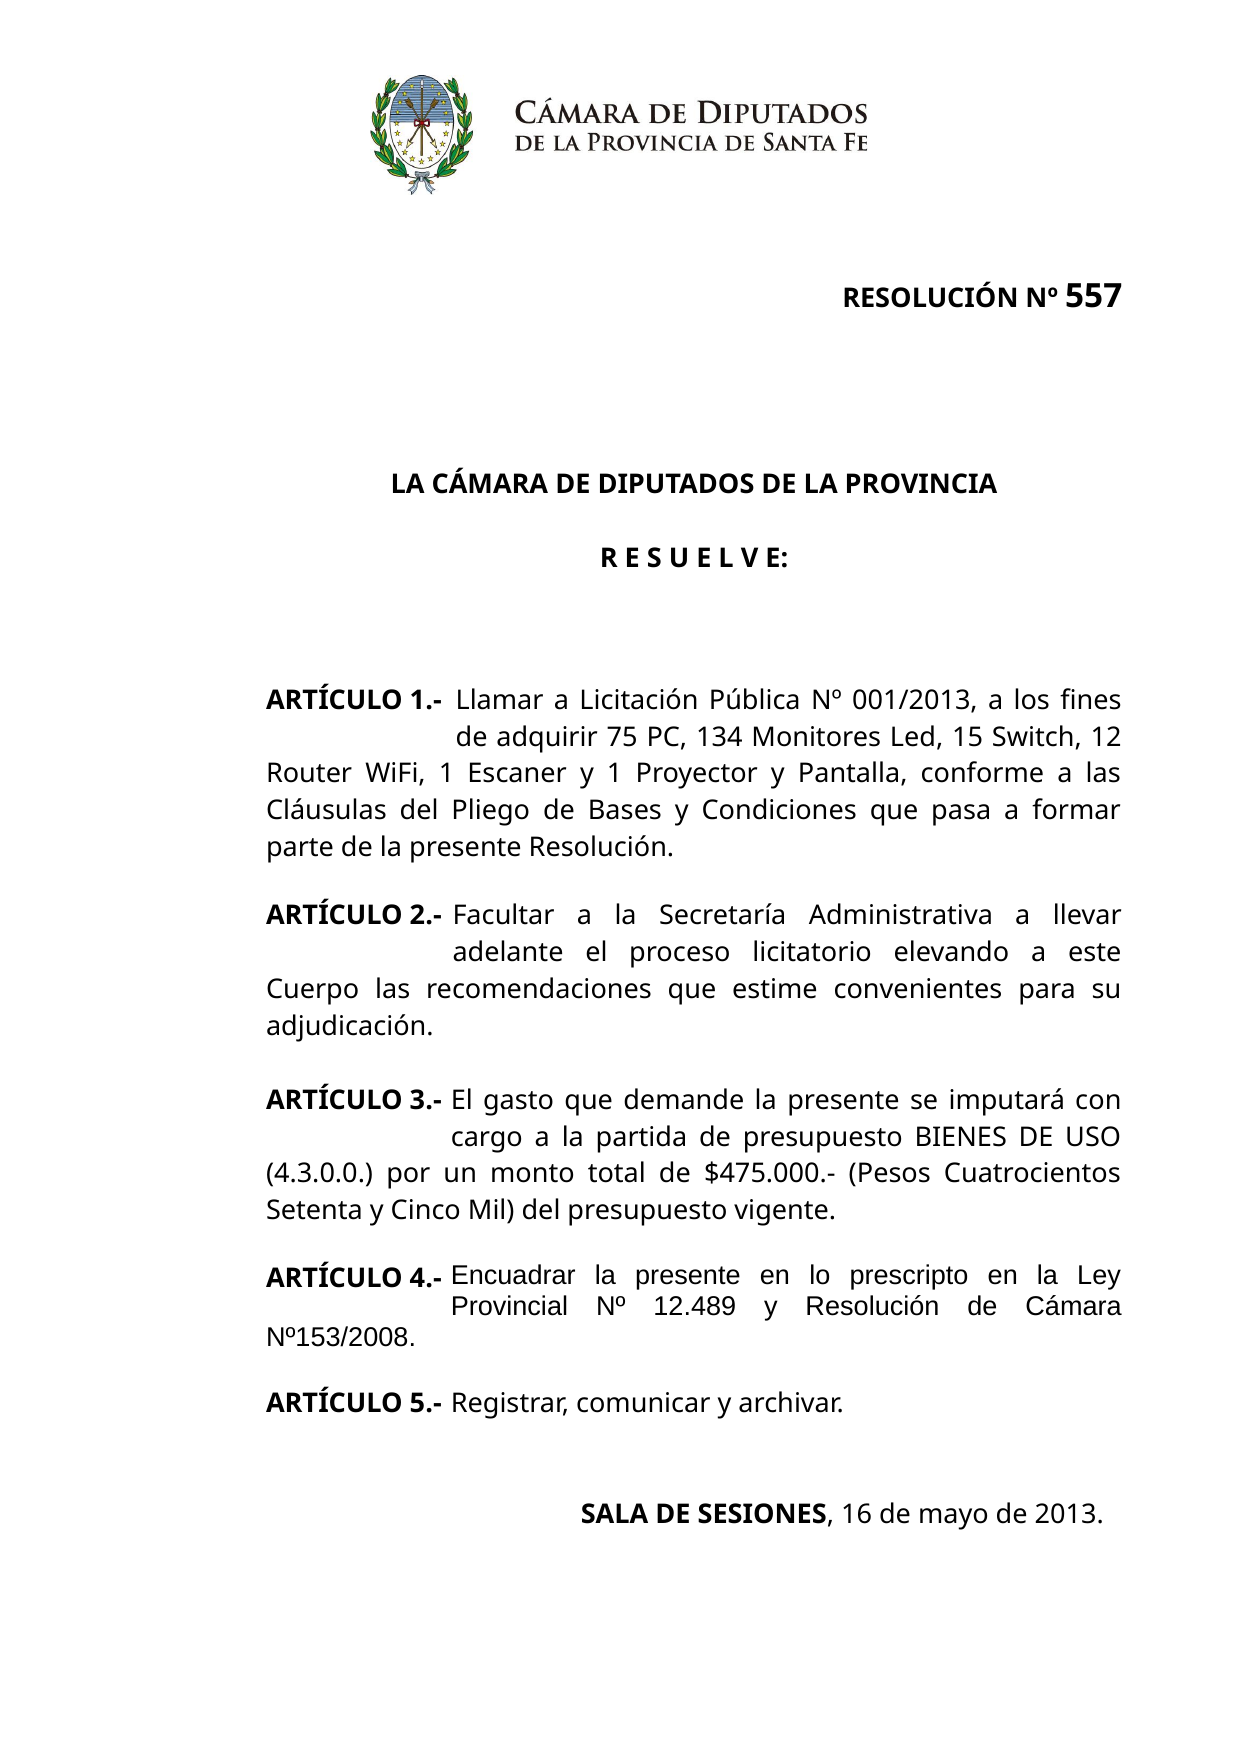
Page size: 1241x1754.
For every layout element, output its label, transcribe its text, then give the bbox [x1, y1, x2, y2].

text RESOLUCIÓN Nº 557 [267, 272, 1122, 317]
table_header ARTÍCULO 1.- [266, 680, 455, 730]
text Facultar a la Secretaría Administrativa a llevar adelante el proceso licitatorio elevando a este Cuerpo las recomendaciones que estime convenientes para su adjudicación. [266, 896, 1122, 1043]
text LA CÁMARA DE DIPUTADOS DE LA PROVINCIA [266, 464, 1122, 501]
text R E S U E L V E: [266, 538, 1122, 575]
table_header ARTÍCULO 3.- [266, 1080, 451, 1130]
table_header ARTÍCULO 2.- [266, 896, 452, 946]
text El gasto que demande la presente se imputará con cargo a la partida de presupuesto BIENES DE USO (4.3.0.0.) por un monto total de $475.000.- (Pesos Cuatrocientos Setenta y Cinco Mil) del presupuesto vigente. [266, 1080, 1122, 1228]
table_header ARTÍCULO 5.- [266, 1384, 451, 1434]
table_header ARTÍCULO 4.- [266, 1259, 451, 1309]
text Llamar a Licitación Pública Nº 001/2013, a los fines de adquirir 75 PC, 134 Monitores Led, 15 Switch, 12 Router WiFi, 1 Escaner y 1 Proyector y Pantalla, conforme a las Cláusulas del Pliego de Bases y Condiciones que pasa a formar parte de la presente Resolución. [266, 680, 1122, 864]
text SALA DE SESIONES, 16 de mayo de 2013. [561, 1494, 1122, 1531]
text Registrar, comunicar y archivar. [451, 1384, 1122, 1421]
text Encuadrar la presente en lo prescripto en la Ley Provincial Nº 12.489 y Resolución de Cámara Nº153/2008. [266, 1259, 1122, 1353]
picture [370, 75, 868, 199]
